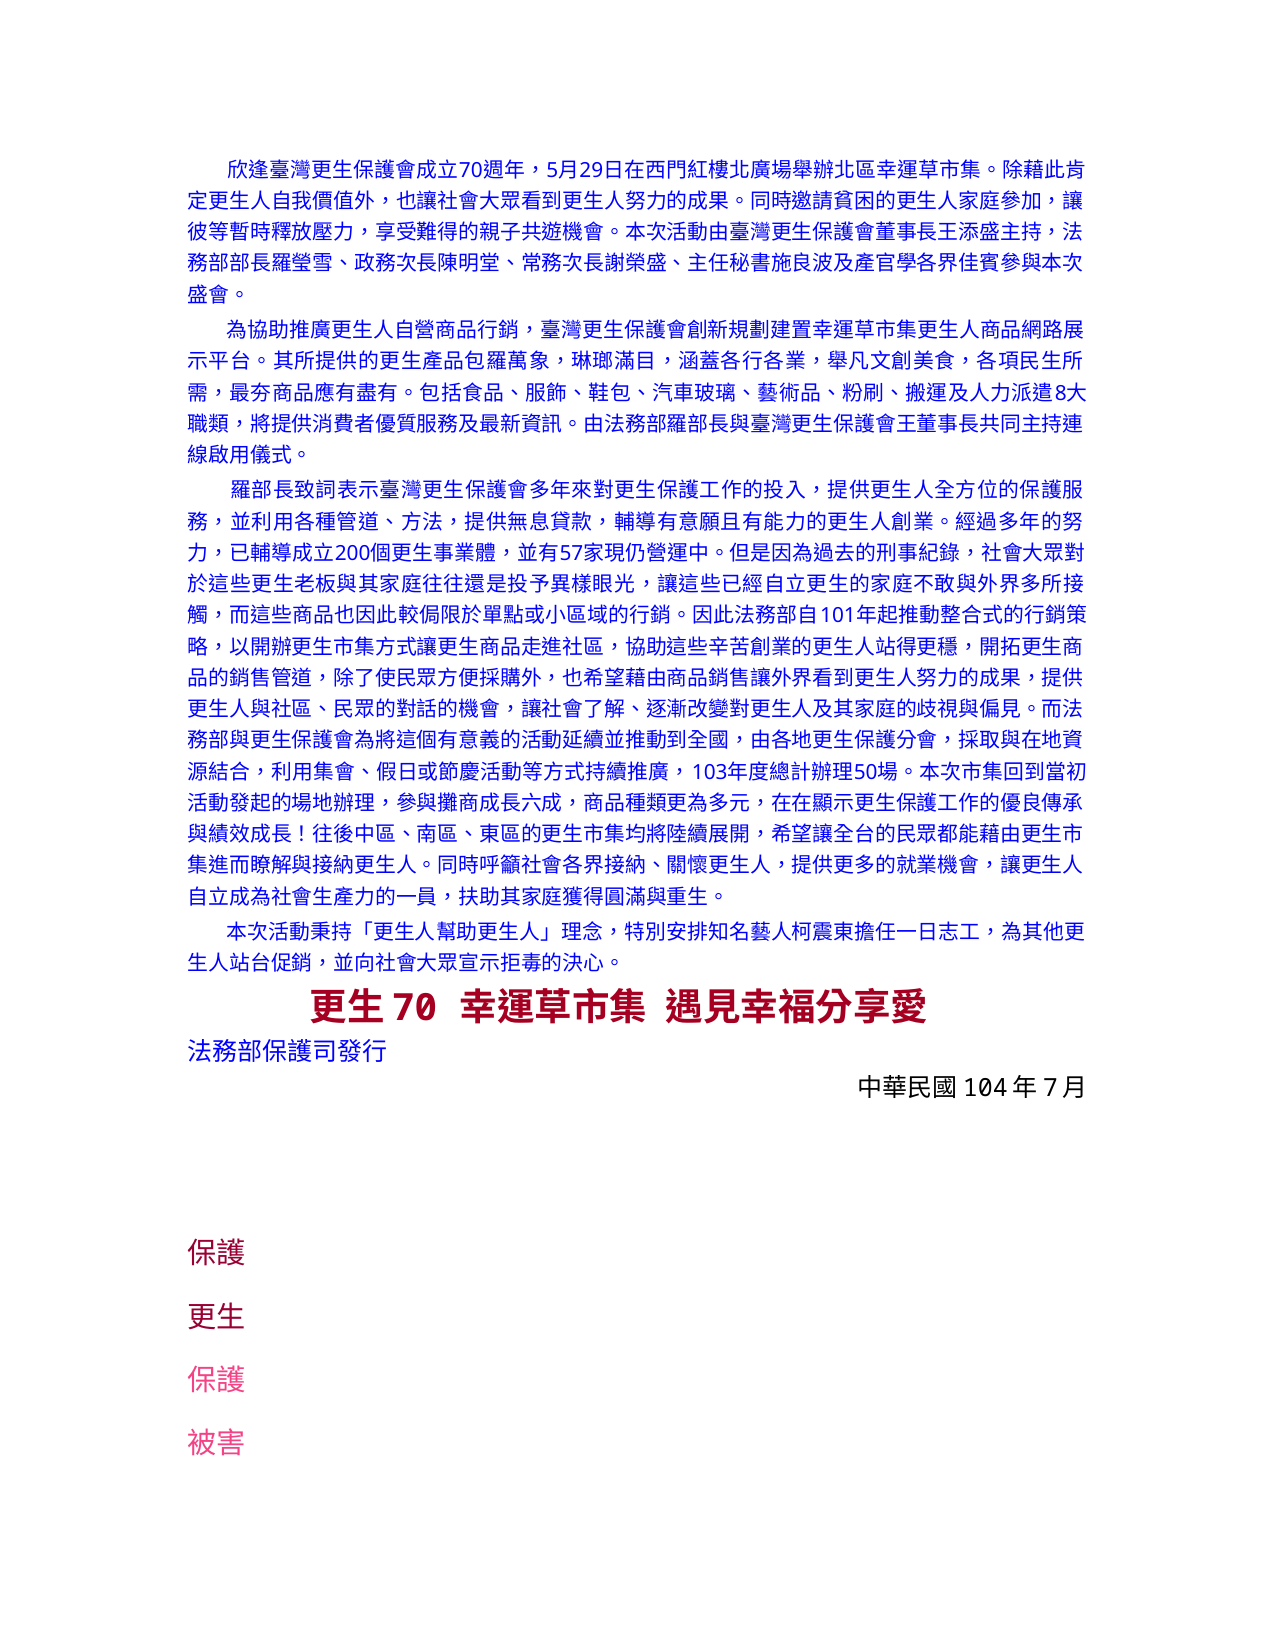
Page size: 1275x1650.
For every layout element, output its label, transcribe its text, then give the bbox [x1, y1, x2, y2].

text 更生 [187, 1293, 1087, 1335]
text 欣逢臺灣更生保護會成立70週年，5月29日在西門紅樓北廣場舉辦北區幸運草市集。除藉此肯定更生人自我價值外，也讓社會大眾看到更生人努力的成果。同時邀請貧困的更生人家庭參加，讓彼等暫時釋放壓力，享受難得的親子共遊機會。本次活動由臺灣更生保護會董事長王添盛主持，法務部部長羅瑩雪、政務次長陳明堂、常務次長謝榮盛、主任秘書施良波及產官學各界佳賓參與本次盛會。 [187, 152, 1087, 308]
subtitle 更生70 幸運草市集 遇見幸福分享愛 [187, 979, 1087, 1031]
text 本次活動秉持「更生人幫助更生人」理念，特別安排知名藝人柯震東擔任一日志工，為其他更生人站台促銷，並向社會大眾宣示拒毒的決心。 [187, 914, 1087, 977]
text 保護 [187, 1356, 1087, 1398]
text 社區 [187, 1104, 1087, 1146]
text 保護 [187, 1230, 1087, 1272]
text 被害 [187, 1419, 1087, 1462]
text 中華民國104年7月 [187, 1067, 1087, 1104]
text 為協助推廣更生人自營商品行銷，臺灣更生保護會創新規劃建置幸運草市集更生人商品網路展示平台。其所提供的更生產品包羅萬象，琳瑯滿目，涵蓋各行各業，舉凡文創美食，各項民生所需，最夯商品應有盡有。包括食品、服飾、鞋包、汽車玻璃、藝術品、粉刷、搬運及人力派遣8大職類，將提供消費者優質服務及最新資訊。由法務部羅部長與臺灣更生保護會王董事長共同主持連線啟用儀式。 [187, 312, 1087, 469]
text 矯治 [187, 1167, 1087, 1209]
text 羅部長致詞表示臺灣更生保護會多年來對更生保護工作的投入，提供更生人全方位的保護服務，並利用各種管道、方法，提供無息貸款，輔導有意願且有能力的更生人創業。經過多年的努力，已輔導成立200個更生事業體，並有57家現仍營運中。但是因為過去的刑事紀錄，社會大眾對於這些更生老板與其家庭往往還是投予異樣眼光，讓這些已經自立更生的家庭不敢與外界多所接觸，而這些商品也因此較侷限於單點或小區域的行銷。因此法務部自101年起推動整合式的行銷策略，以開辦更生市集方式讓更生商品走進社區，協助這些辛苦創業的更生人站得更穩，開拓更生商品的銷售管道，除了使民眾方便採購外，也希望藉由商品銷售讓外界看到更生人努力的成果，提供更生人與社區、民眾的對話的機會，讓社會了解、逐漸改變對更生人及其家庭的歧視與偏見。而法務部與更生保護會為將這個有意義的活動延續並推動到全國，由各地更生保護分會，採取與在地資源結合，利用集會、假日或節慶活動等方式持續推廣，103年度總計辦理50場。本次市集回到當初活動發起的場地辦理，參與攤商成長六成，商品種類更為多元，在在顯示更生保護工作的優良傳承與績效成長！往後中區、南區、東區的更生市集均將陸續展開，希望讓全台的民眾都能藉由更生市集進而瞭解與接納更生人。同時呼籲社會各界接納、關懷更生人，提供更多的就業機會，讓更生人自立成為社會生產力的一員，扶助其家庭獲得圓滿與重生。 [187, 473, 1087, 910]
text 法務部保護司發行 [187, 1031, 1087, 1067]
